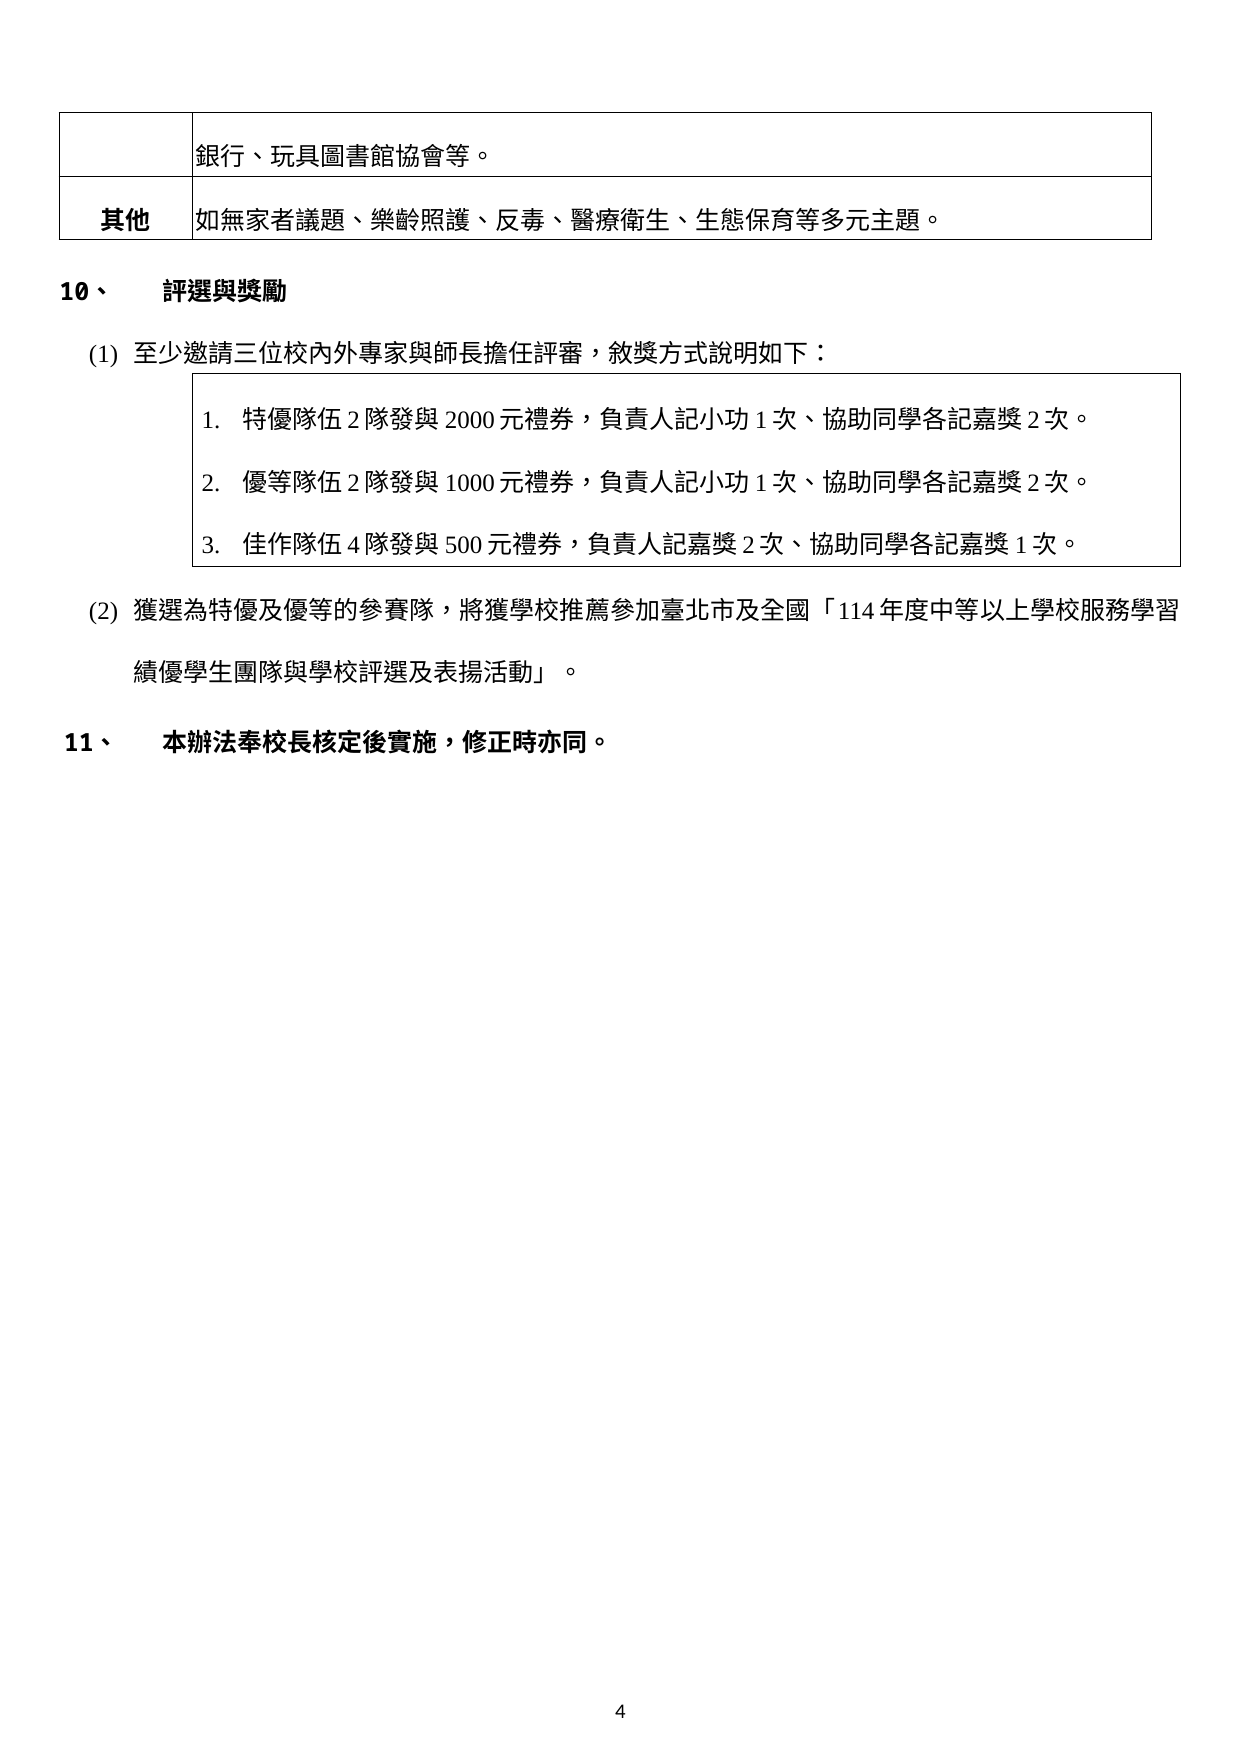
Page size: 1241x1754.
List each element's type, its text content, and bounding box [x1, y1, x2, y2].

list 本辦法奉校長核定後實施，修正時亦同。 [64, 699, 1181, 762]
list 至少邀請三位校內外專家與師長擔任評審，敘獎方式說明如下： [89, 310, 1181, 373]
list 優等隊伍2隊發與1000元禮券，負責人記小功1次、協助同學各記嘉獎2次。 [193, 435, 1180, 498]
table_cell 如無家者議題、樂齡照護、反毒、醫療衛生、生態保育等多元主題。 [193, 177, 1151, 239]
list 佳作隊伍4隊發與500元禮券，負責人記嘉獎2次、協助同學各記嘉獎1次。 [193, 498, 1180, 566]
list 評選與獎勵 [59, 248, 1181, 310]
table_cell [60, 113, 192, 176]
table_cell 其他 [60, 177, 192, 239]
list 特優隊伍2隊發與2000元禮券，負責人記小功1次、協助同學各記嘉獎2次。 [193, 374, 1180, 435]
list 獲選為特優及優等的參賽隊，將獲學校推薦參加臺北市及全國「114年度中等以上學校服務學習績優學生團隊與學校評選及表揚活動」。 [89, 567, 1181, 692]
table_cell 銀行、玩具圖書館協會等。 [193, 113, 1151, 176]
